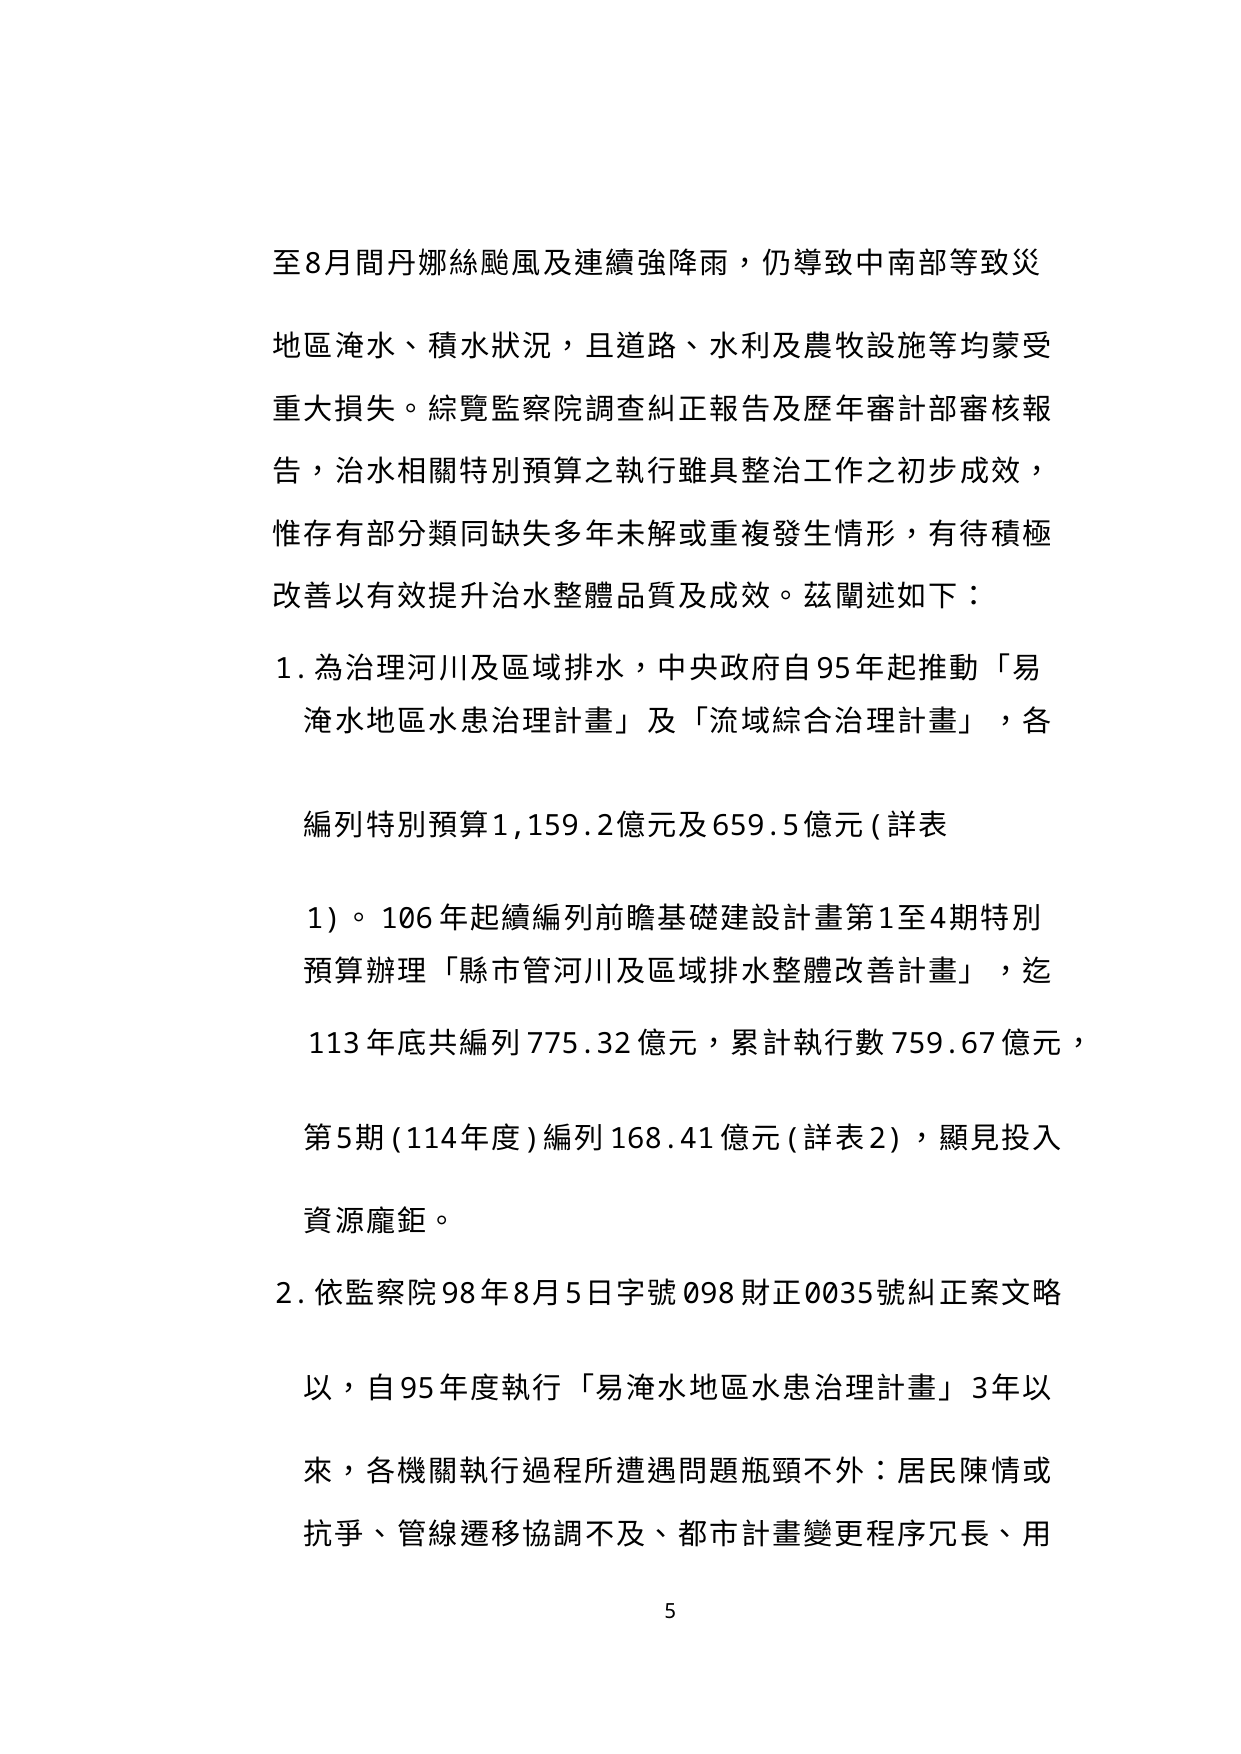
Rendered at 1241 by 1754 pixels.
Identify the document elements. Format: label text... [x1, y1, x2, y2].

text 至8月間丹娜絲颱風及連續強降雨，仍導致中南部等致災地區淹水、積水狀況，且道路、水利及農牧設施等均蒙受重大損失。綜覽監察院調查糾正報告及歷年審計部審核報告，治水相關特別預算之執行雖具整治工作之初步成效，惟存有部分類同缺失多年未解或重複發生情形，有待積極改善以有效提升治水整體品質及成效。茲闡述如下： [266, 177, 1063, 615]
text 2.依監察院98年8月5日字號098財正0035號糾正案文略以，自95年度執行「易淹水地區水患治理計畫」3年以來，各機關執行過程所遭遇問題瓶頸不外：居民陳情或抗爭、管線遷移協調不及、都市計畫變更程序冗長、用 [266, 1240, 1063, 1552]
text 1.為治理河川及區域排水，中央政府自95年起推動「易淹水地區水患治理計畫」及「流域綜合治理計畫」，各編列特別預算1,159.2億元及659.5億元(詳表1)。106年起續編列前瞻基礎建設計畫第1至4期特別預算辦理「縣市管河川及區域排水整體改善計畫」，迄113年底共編列775.32億元，累計執行數759.67億元，第5期(114年度)編列168.41億元(詳表2)，顯見投入資源龐鉅。 [266, 615, 1063, 1240]
